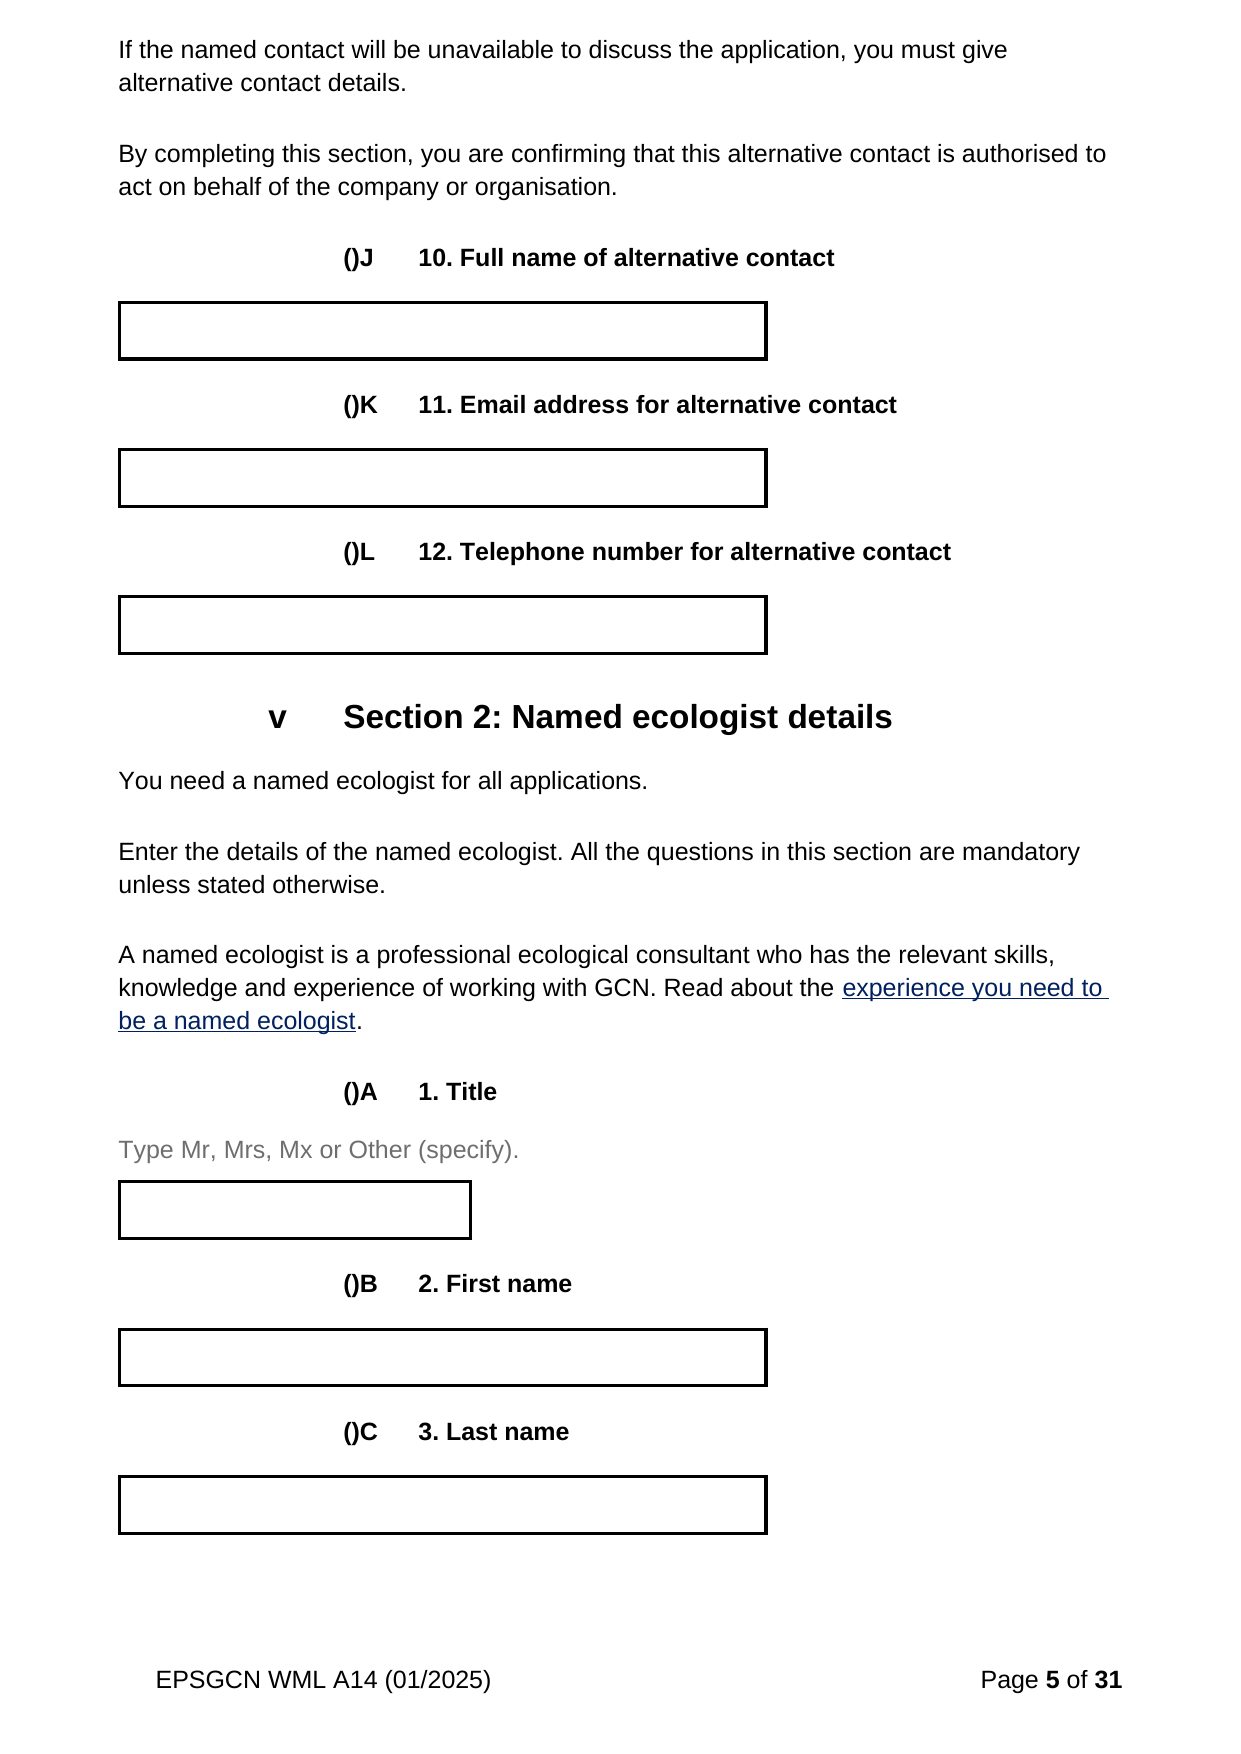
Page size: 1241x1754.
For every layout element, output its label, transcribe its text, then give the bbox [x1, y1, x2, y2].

text Type Mr, Mrs, Mx or Other (specify). [118, 1135, 1122, 1163]
subtitle 10. Full name of alternative contact [343, 242, 1122, 271]
text Enter the details of the named ecologist. All the questions in this section are mandatory unless stated otherwise. [118, 837, 1122, 898]
text By completing this section, you are confirming that this alternative contact is authorised to act on behalf of the company or organisation. [118, 139, 1122, 201]
subtitle 1. Title [343, 1077, 1122, 1105]
subtitle 12. Telephone number for alternative contact [343, 537, 1122, 566]
subtitle 3. Last name [343, 1417, 1122, 1446]
subtitle 11. Email address for alternative contact [343, 390, 1122, 418]
text A named ecologist is a professional ecological consultant who has the relevant skills, knowledge and experience of working with GCN. Read about the experience you need to be a named ecologist. [118, 940, 1122, 1035]
text If the named contact will be unavailable to discuss the application, you must give alternative contact details. [118, 35, 1122, 97]
subtitle 2. First name [343, 1269, 1122, 1298]
subtitle Section 2: Named ecologist details [268, 697, 1122, 735]
text You need a named ecologist for all applications. [118, 766, 1122, 795]
